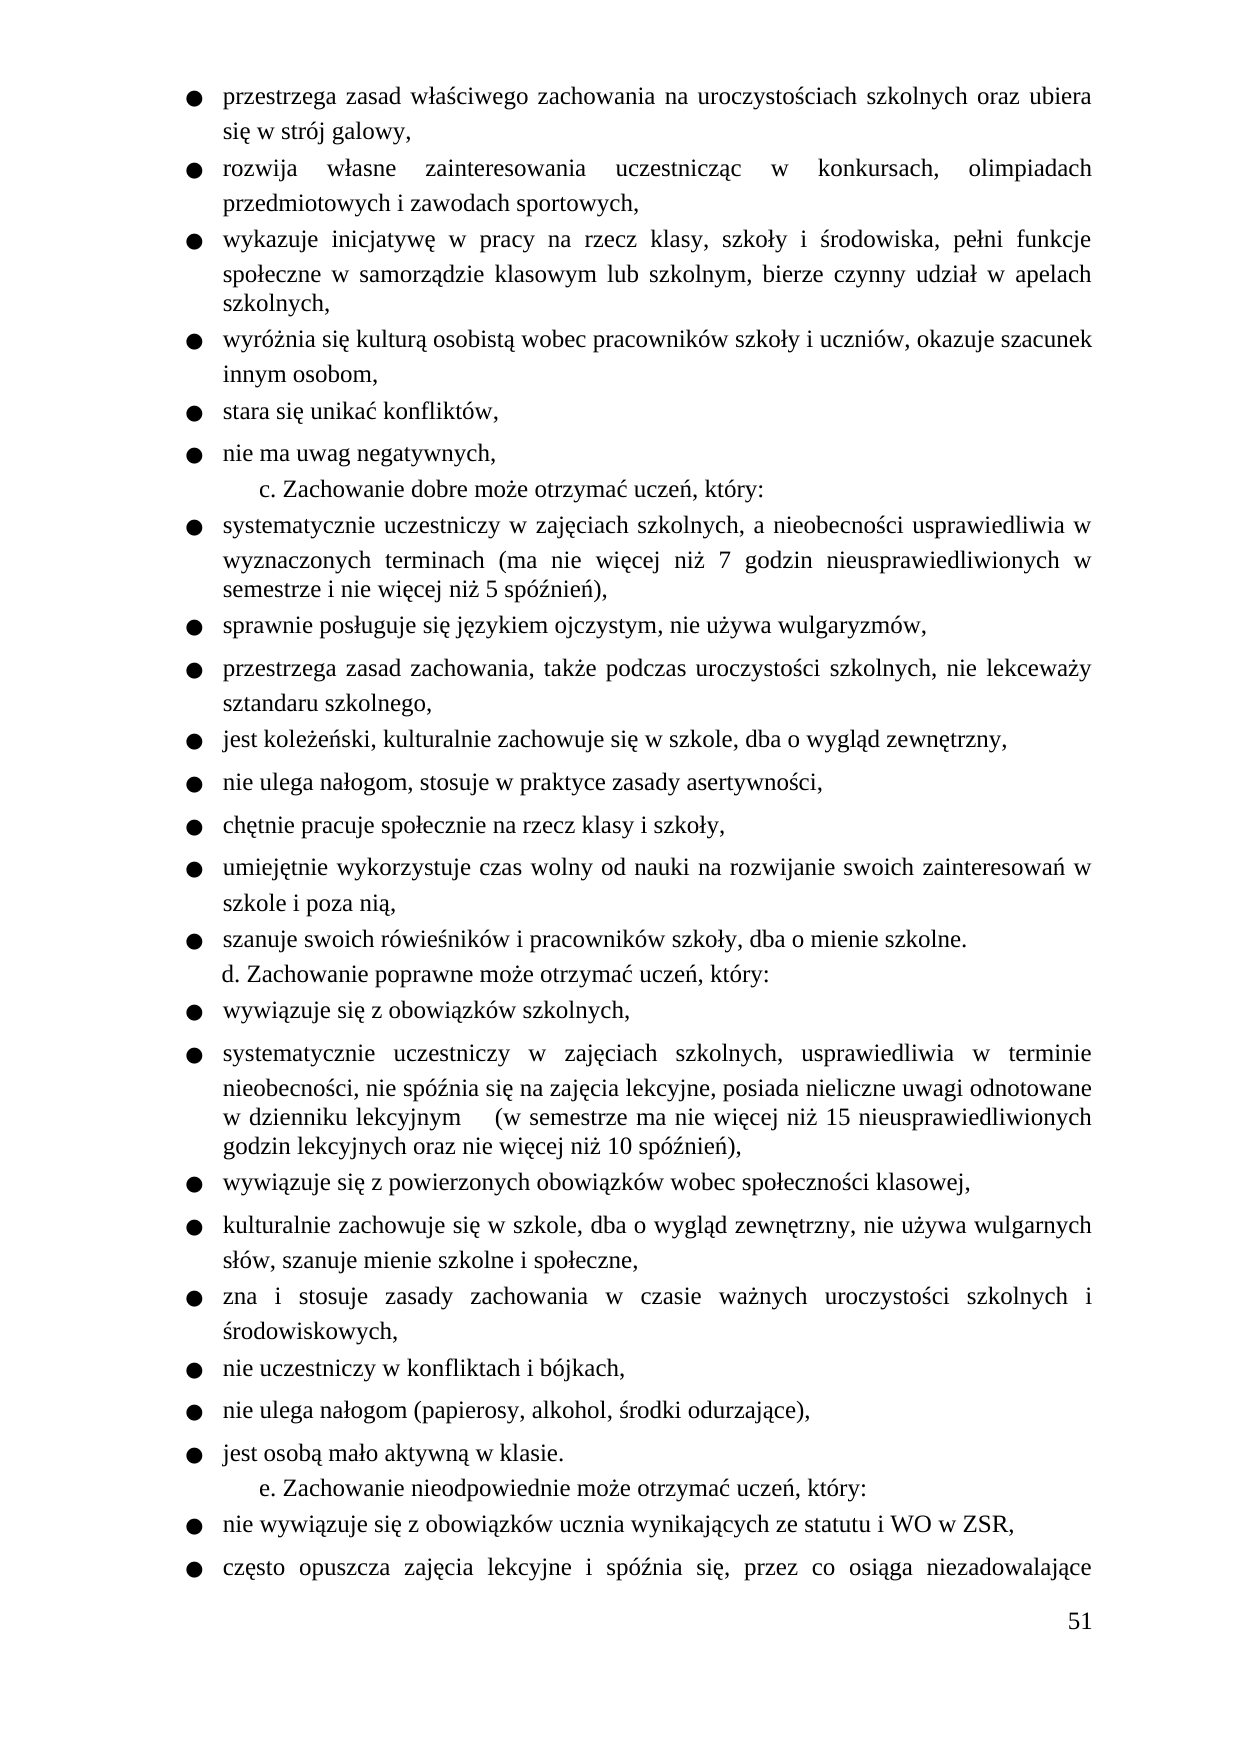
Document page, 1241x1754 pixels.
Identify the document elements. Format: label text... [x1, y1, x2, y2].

list stara się unikać konfliktów, [185, 388, 1093, 431]
list wyróżnia się kulturą osobistą wobec pracowników szkoły i uczniów, okazuje szacunek innym osobom, [185, 317, 1093, 388]
list systematycznie uczestniczy w zajęciach szkolnych, usprawiedliwia w terminie nieobecności, nie spóźnia się na zajęcia lekcyjne, posiada nieliczne uwagi odnotowane w dzienniku lekcyjnym (w semestrze ma nie więcej niż 15 nieusprawiedliwionych godzin lekcyjnych oraz nie więcej niż 10 spóźnień), [185, 1031, 1093, 1159]
list szanuje swoich rówieśników i pracowników szkoły, dba o mienie szkolne. [185, 916, 1093, 959]
list wykazuje inicjatywę w pracy na rzecz klasy, szkoły i środowiska, pełni funkcje społeczne w samorządzie klasowym lub szkolnym, bierze czynny udział w apelach szkolnych, [185, 217, 1093, 317]
list rozwija własne zainteresowania uczestnicząc w konkursach, olimpiadach przedmiotowych i zawodach sportowych, [185, 145, 1093, 217]
text e. Zachowanie nieodpowiednie może otrzymać uczeń, który: [259, 1473, 1093, 1502]
list nie ma uwag negatywnych, [185, 431, 1093, 474]
list przestrzega zasad zachowania, także podczas uroczystości szkolnych, nie lekceważy sztandaru szkolnego, [185, 645, 1093, 717]
list sprawnie posługuje się językiem ojczystym, nie używa wulgaryzmów, [185, 603, 1093, 645]
list nie ulega nałogom (papierosy, alkohol, środki odurzające), [185, 1388, 1093, 1431]
list nie wywiązuje się z obowiązków ucznia wynikających ze statutu i WO w ZSR, [185, 1502, 1093, 1545]
list często opuszcza zajęcia lekcyjne i spóźnia się, przez co osiąga niezadowalające [185, 1545, 1093, 1587]
list przestrzega zasad właściwego zachowania na uroczystościach szkolnych oraz ubiera się w strój galowy, [185, 74, 1093, 145]
list nie ulega nałogom, stosuje w praktyce zasady asertywności, [185, 759, 1093, 802]
list wywiązuje się z obowiązków szkolnych, [185, 988, 1093, 1031]
list wywiązuje się z powierzonych obowiązków wobec społeczności klasowej, [185, 1159, 1093, 1202]
list nie uczestniczy w konfliktach i bójkach, [185, 1345, 1093, 1388]
list chętnie pracuje społecznie na rzecz klasy i szkoły, [185, 802, 1093, 845]
list kulturalnie zachowuje się w szkole, dba o wygląd zewnętrzny, nie używa wulgarnych słów, szanuje mienie szkolne i społeczne, [185, 1202, 1093, 1274]
list jest osobą mało aktywną w klasie. [185, 1431, 1093, 1473]
list systematycznie uczestniczy w zajęciach szkolnych, a nieobecności usprawiedliwia w wyznaczonych terminach (ma nie więcej niż 7 godzin nieusprawiedliwionych w semestrze i nie więcej niż 5 spóźnień), [185, 502, 1093, 603]
list zna i stosuje zasady zachowania w czasie ważnych uroczystości szkolnych i środowiskowych, [185, 1274, 1093, 1345]
list jest koleżeński, kulturalnie zachowuje się w szkole, dba o wygląd zewnętrzny, [185, 717, 1093, 759]
list c. Zachowanie dobre może otrzymać uczeń, który: [259, 474, 1093, 502]
list umiejętnie wykorzystuje czas wolny od nauki na rozwijanie swoich zainteresowań w szkole i poza nią, [185, 845, 1093, 916]
text d. Zachowanie poprawne może otrzymać uczeń, który: [221, 959, 1093, 988]
